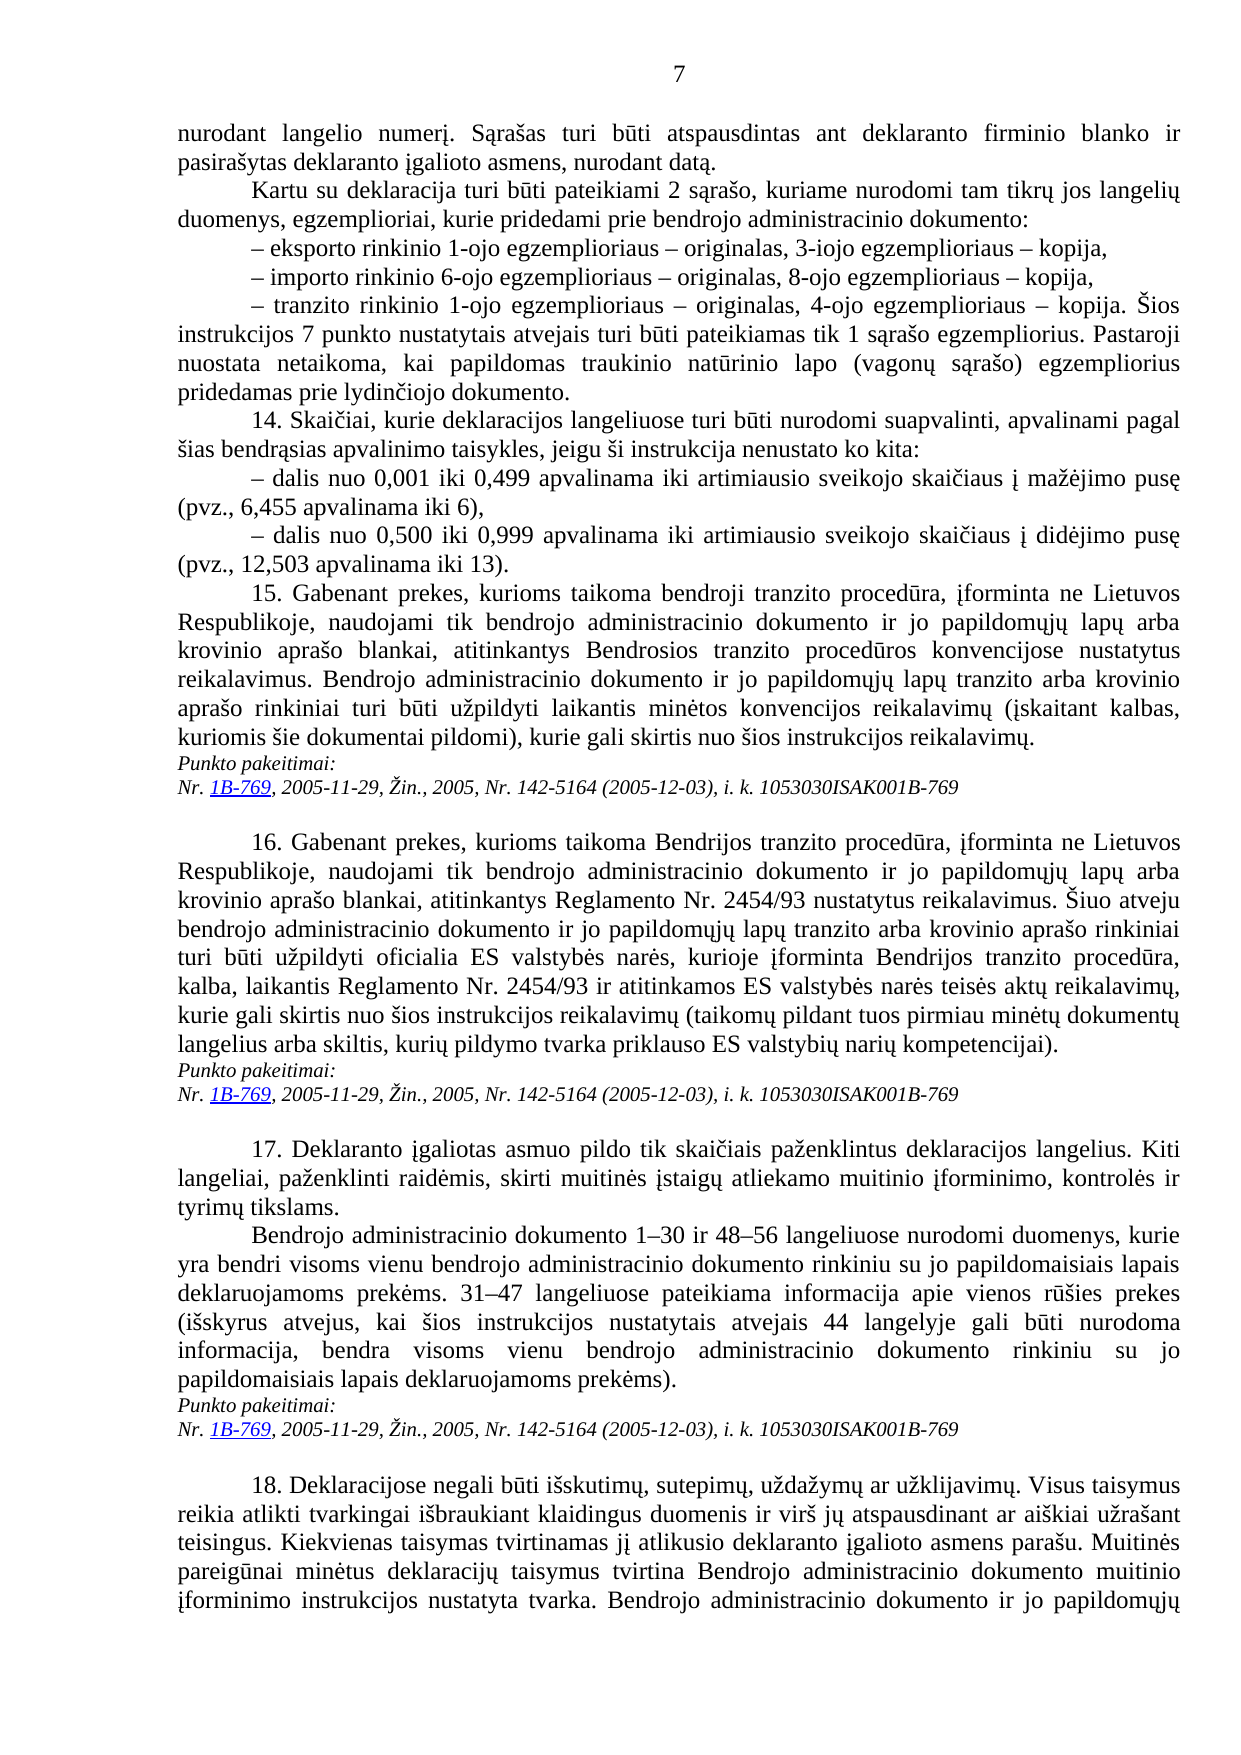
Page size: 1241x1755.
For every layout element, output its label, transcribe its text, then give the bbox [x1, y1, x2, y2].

text Punkto pakeitimai: [177, 751, 1181, 775]
text 17. Deklaranto įgaliotas asmuo pildo tik skaičiais paženklintus deklaracijos langelius. Kiti langeliai, paženklinti raidėmis, skirti muitinės įstaigų atliekamo muitinio įforminimo, kontrolės ir tyrimų tikslams. [177, 1134, 1181, 1221]
text nurodant langelio numerį. Sąrašas turi būti atspausdintas ant deklaranto firminio blanko ir pasirašytas deklaranto įgalioto asmens, nurodant datą. [177, 118, 1181, 176]
text – importo rinkinio 6-ojo egzemplioriaus – originalas, 8-ojo egzemplioriaus – kopija, [177, 262, 1181, 291]
text Kartu su deklaracija turi būti pateikiami 2 sąrašo, kuriame nurodomi tam tikrų jos langelių duomenys, egzemplioriai, kurie pridedami prie bendrojo administracinio dokumento: [177, 176, 1181, 233]
text – eksporto rinkinio 1-ojo egzemplioriaus – originalas, 3-iojo egzemplioriaus – kopija, [177, 233, 1181, 262]
text Bendrojo administracinio dokumento 1–30 ir 48–56 langeliuose nurodomi duomenys, kurie yra bendri visoms vienu bendrojo administracinio dokumento rinkiniu su jo papildomaisiais lapais deklaruojamoms prekėms. 31–47 langeliuose pateikiama informacija apie vienos rūšies prekes (išskyrus atvejus, kai šios instrukcijos nustatytais atvejais 44 langelyje gali būti nurodoma informacija, bendra visoms vienu bendrojo administracinio dokumento rinkiniu su jo papildomaisiais lapais deklaruojamoms prekėms). [177, 1221, 1181, 1393]
text – dalis nuo 0,500 iki 0,999 apvalinama iki artimiausio sveikojo skaičiaus į didėjimo pusę (pvz., 12,503 apvalinama iki 13). [177, 521, 1181, 578]
text Punkto pakeitimai: [177, 1393, 1181, 1417]
text – dalis nuo 0,001 iki 0,499 apvalinama iki artimiausio sveikojo skaičiaus į mažėjimo pusę (pvz., 6,455 apvalinama iki 6), [177, 463, 1181, 521]
text 15. Gabenant prekes, kurioms taikoma bendroji tranzito procedūra, įforminta ne Lietuvos Respublikoje, naudojami tik bendrojo administracinio dokumento ir jo papildomųjų lapų arba krovinio aprašo blankai, atitinkantys Bendrosios tranzito procedūros konvencijose nustatytus reikalavimus. Bendrojo administracinio dokumento ir jo papildomųjų lapų tranzito arba krovinio aprašo rinkiniai turi būti užpildyti laikantis minėtos konvencijos reikalavimų (įskaitant kalbas, kuriomis šie dokumentai pildomi), kurie gali skirtis nuo šios instrukcijos reikalavimų. [177, 578, 1181, 751]
text Nr. 1B-769, 2005-11-29, Žin., 2005, Nr. 142-5164 (2005-12-03), i. k. 1053030ISAK001B-769 [177, 1417, 1181, 1441]
text – tranzito rinkinio 1-ojo egzemplioriaus – originalas, 4-ojo egzemplioriaus – kopija. Šios instrukcijos 7 punkto nustatytais atvejais turi būti pateikiamas tik 1 sąrašo egzempliorius. Pastaroji nuostata netaikoma, kai papildomas traukinio natūrinio lapo (vagonų sąrašo) egzempliorius pridedamas prie lydinčiojo dokumento. [177, 291, 1181, 406]
text 18. Deklaracijose negali būti išskutimų, sutepimų, uždažymų ar užklijavimų. Visus taisymus reikia atlikti tvarkingai išbraukiant klaidingus duomenis ir virš jų atspausdinant ar aiškiai užrašant teisingus. Kiekvienas taisymas tvirtinamas jį atlikusio deklaranto įgalioto asmens parašu. Muitinės pareigūnai minėtus deklaracijų taisymus tvirtina Bendrojo administracinio dokumento muitinio įforminimo instrukcijos nustatyta tvarka. Bendrojo administracinio dokumento ir jo papildomųjų [177, 1470, 1181, 1614]
text Punkto pakeitimai: [177, 1057, 1181, 1082]
text Nr. 1B-769, 2005-11-29, Žin., 2005, Nr. 142-5164 (2005-12-03), i. k. 1053030ISAK001B-769 [177, 775, 1181, 799]
text 16. Gabenant prekes, kurioms taikoma Bendrijos tranzito procedūra, įforminta ne Lietuvos Respublikoje, naudojami tik bendrojo administracinio dokumento ir jo papildomųjų lapų arba krovinio aprašo blankai, atitinkantys Reglamento Nr. 2454/93 nustatytus reikalavimus. Šiuo atveju bendrojo administracinio dokumento ir jo papildomųjų lapų tranzito arba krovinio aprašo rinkiniai turi būti užpildyti oficialia ES valstybės narės, kurioje įforminta Bendrijos tranzito procedūra, kalba, laikantis Reglamento Nr. 2454/93 ir atitinkamos ES valstybės narės teisės aktų reikalavimų, kurie gali skirtis nuo šios instrukcijos reikalavimų (taikomų pildant tuos pirmiau minėtų dokumentų langelius arba skiltis, kurių pildymo tvarka priklauso ES valstybių narių kompetencijai). [177, 827, 1181, 1057]
text 14. Skaičiai, kurie deklaracijos langeliuose turi būti nurodomi suapvalinti, apvalinami pagal šias bendrąsias apvalinimo taisykles, jeigu ši instrukcija nenustato ko kita: [177, 406, 1181, 463]
text Nr. 1B-769, 2005-11-29, Žin., 2005, Nr. 142-5164 (2005-12-03), i. k. 1053030ISAK001B-769 [177, 1082, 1181, 1106]
